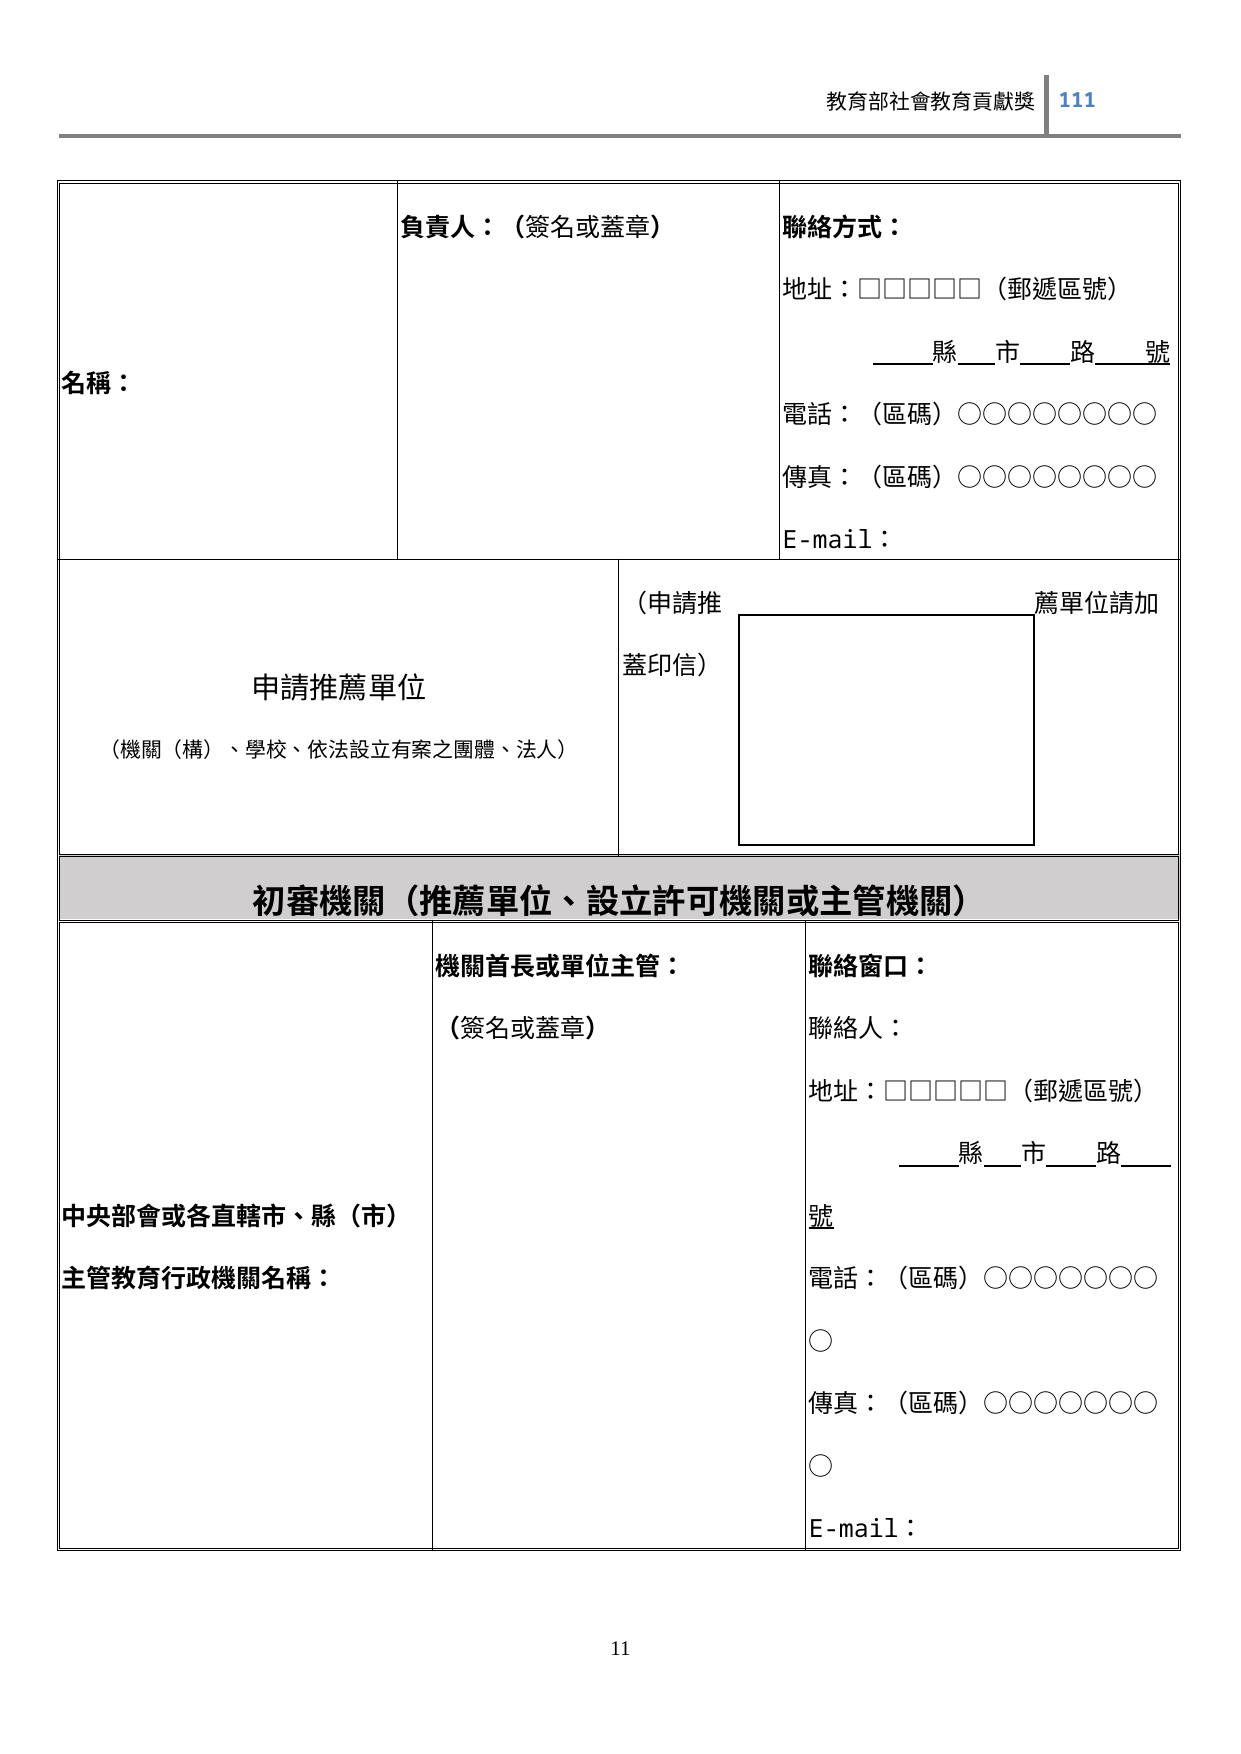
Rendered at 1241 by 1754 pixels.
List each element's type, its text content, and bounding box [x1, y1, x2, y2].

table_cell 聯絡窗口： 聯絡人： 地址：□□□□□（郵遞區號） 縣 市 路 號 電話：（區碼）○○○○○○○○ 傳真：（區碼）○○○○○○○○ E-mail： [806, 923, 1178, 1548]
table_cell 負責人：（簽名或蓋章） [398, 184, 779, 558]
table_cell 申請推薦單位 （機關（構）、學校、依法設立有案之團體、法人） [60, 560, 618, 854]
table_cell 機關首長或單位主管： （簽名或蓋章） [433, 923, 805, 1548]
table_cell 名稱： [60, 184, 397, 558]
table_cell 中央部會或各直轄市、縣（市）主管教育行政機關名稱： [60, 923, 432, 1548]
table_cell （申請推薦單位請加蓋印信） [619, 560, 1178, 854]
table_cell 聯絡方式： 地址：□□□□□（郵遞區號） 縣 市 路 號 電話：（區碼）○○○○○○○○ 傳真：（區碼）○○○○○○○○ E-mail： [780, 184, 1178, 558]
table_cell 初審機關（推薦單位、設立許可機關或主管機關） [60, 857, 1178, 919]
